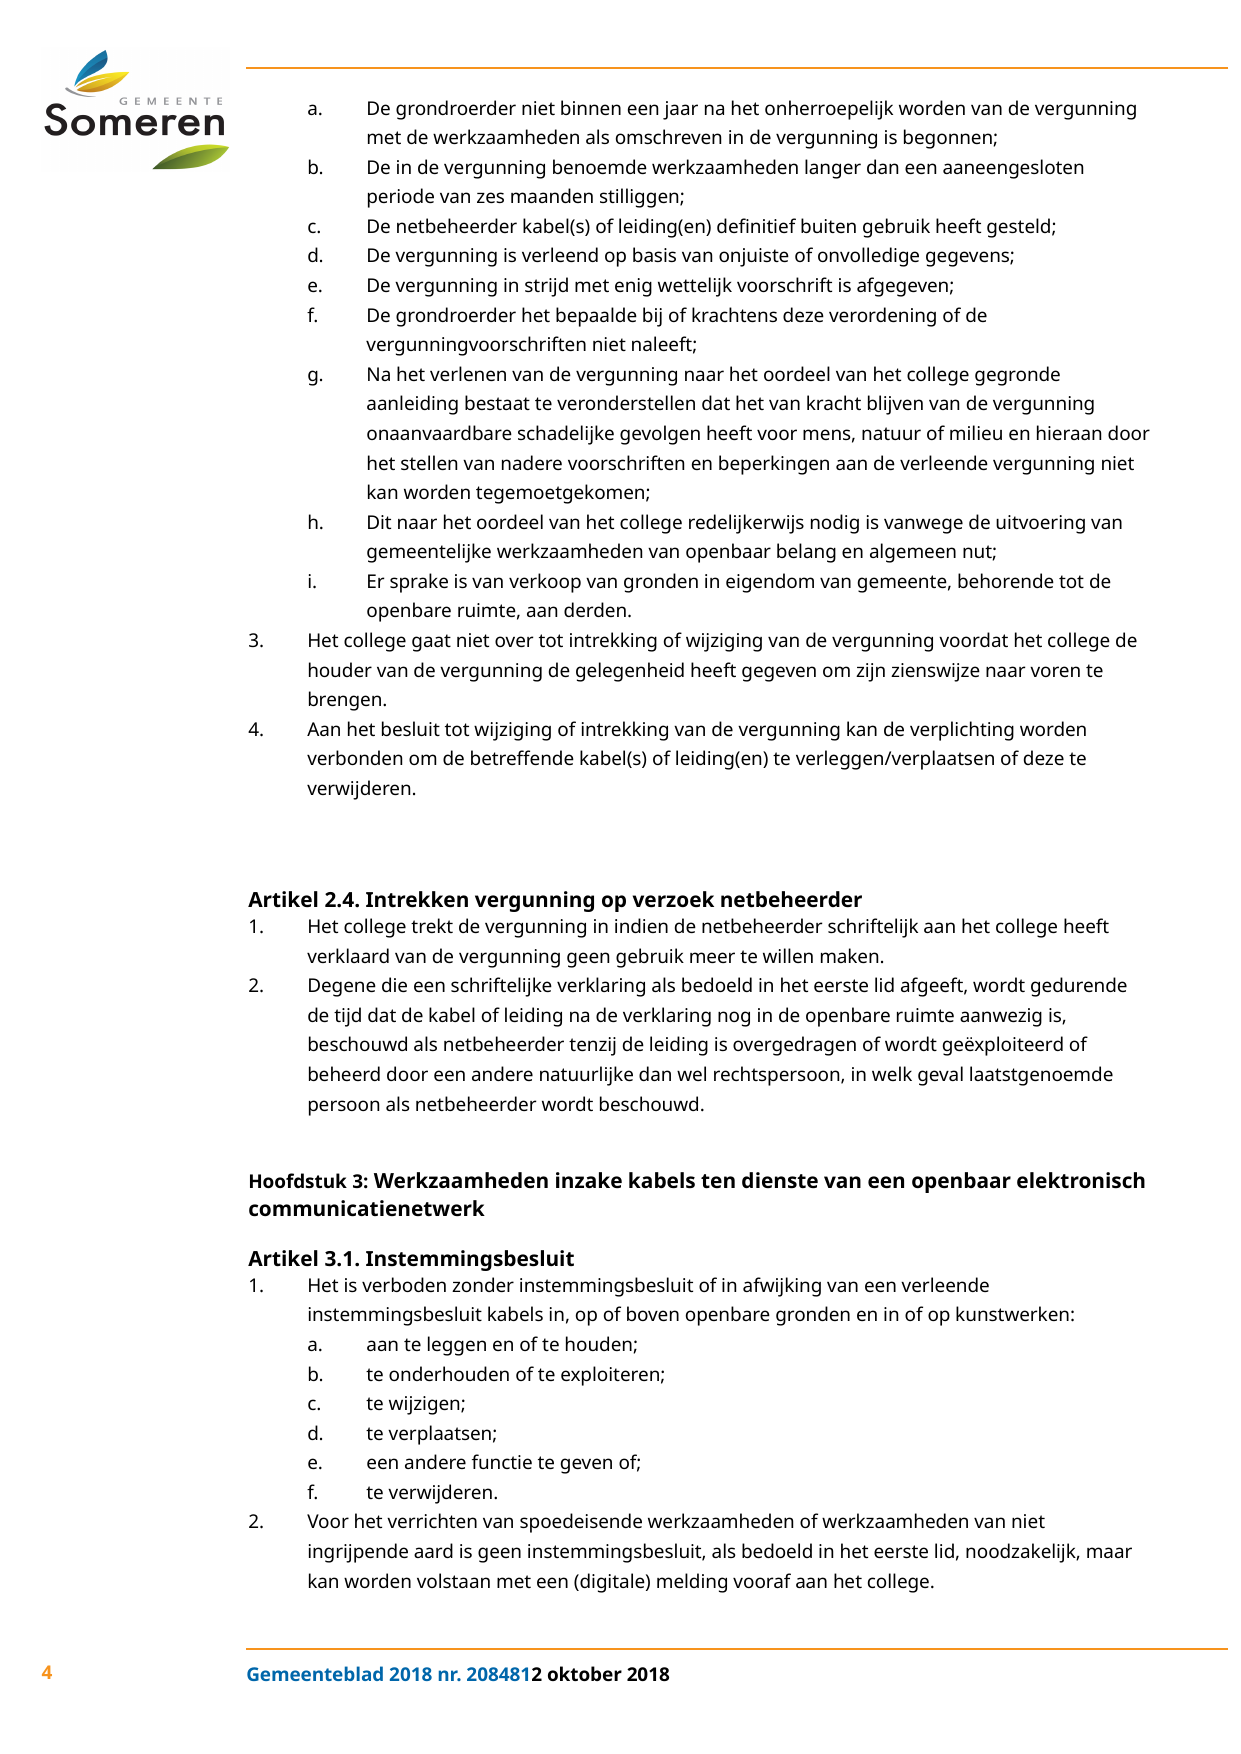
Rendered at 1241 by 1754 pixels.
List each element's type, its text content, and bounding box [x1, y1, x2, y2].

list De grondroerder het bepaalde bij of krachtens deze verordening of de vergunningvoorschriften niet naleeft; [307, 302, 1152, 357]
list te verwijderen. [307, 1479, 1152, 1505]
text Artikel 2.4. Intrekken vergunning op verzoek netbeheerder [248, 885, 1152, 913]
list Er sprake is van verkoop van gronden in eigendom van gemeente, behorende tot de openbare ruimte, aan derden. [307, 568, 1152, 623]
list Aan het besluit tot wijziging of intrekking van de vergunning kan de verplichting worden verbonden om de betreffende kabel(s) of leiding(en) te verleggen/verplaatsen of deze te verwijderen. [248, 716, 1152, 801]
list te wijzigen; [307, 1390, 1152, 1416]
list Het college trekt de vergunning in indien de netbeheerder schriftelijk aan het college heeft verklaard van de vergunning geen gebruik meer te willen maken. [248, 913, 1152, 968]
text Hoofdstuk 3: Werkzaamheden inzake kabels ten dienste van een openbaar elektronisch communicatienetwerk [248, 1166, 1152, 1223]
list De vergunning in strijd met enig wettelijk voorschrift is afgegeven; [307, 272, 1152, 298]
list Het college gaat niet over tot intrekking of wijziging van de vergunning voordat het college de houder van de vergunning de gelegenheid heeft gegeven om zijn zienswijze naar voren te brengen. [248, 627, 1152, 712]
list De grondroerder niet binnen een jaar na het onherroepelijk worden van de vergunning met de werkzaamheden als omschreven in de vergunning is begonnen; [307, 95, 1152, 150]
list De vergunning is verleend op basis van onjuiste of onvolledige gegevens; [307, 243, 1152, 268]
list te onderhouden of te exploiteren; [307, 1361, 1152, 1387]
list Degene die een schriftelijke verklaring als bedoeld in het eerste lid afgeeft, wordt gedurende de tijd dat de kabel of leiding na de verklaring nog in de openbare ruimte aanwezig is, beschouwd als netbeheerder tenzij de leiding is overgedragen of wordt geëxploiteerd of beheerd door een andere natuurlijke dan wel rechtspersoon, in welk geval laatstgenoemde persoon als netbeheerder wordt beschouwd. [248, 972, 1152, 1116]
list Na het verlenen van de vergunning naar het oordeel van het college gegronde aanleiding bestaat te veronderstellen dat het van kracht blijven van de vergunning onaanvaardbare schadelijke gevolgen heeft voor mens, natuur of milieu en hieraan door het stellen van nadere voorschriften en beperkingen aan de verleende vergunning niet kan worden tegemoetgekomen; [307, 361, 1152, 505]
list De netbeheerder kabel(s) of leiding(en) definitief buiten gebruik heeft gesteld; [307, 213, 1152, 239]
list een andere functie te geven of; [307, 1449, 1152, 1475]
list Voor het verrichten van spoedeisende werkzaamheden of werkzaamheden van niet ingrijpende aard is geen instemmingsbesluit, als bedoeld in het eerste lid, noodzakelijk, maar kan worden volstaan met een (digitale) melding vooraf aan het college. [248, 1509, 1152, 1594]
list aan te leggen en of te houden; [307, 1331, 1152, 1357]
list Dit naar het oordeel van het college redelijkerwijs nodig is vanwege de uitvoering van gemeentelijke werkzaamheden van openbaar belang en algemeen nut; [307, 509, 1152, 564]
picture [41, 47, 231, 172]
list De in de vergunning benoemde werkzaamheden langer dan een aaneengesloten periode van zes maanden stilliggen; [307, 154, 1152, 209]
list te verplaatsen; [307, 1420, 1152, 1446]
list Het is verboden zonder instemmingsbesluit of in afwijking van een verleende instemmingsbesluit kabels in, op of boven openbare gronden en in of op kunstwerken: [248, 1272, 1152, 1327]
text Artikel 3.1. Instemmingsbesluit [248, 1244, 1152, 1272]
